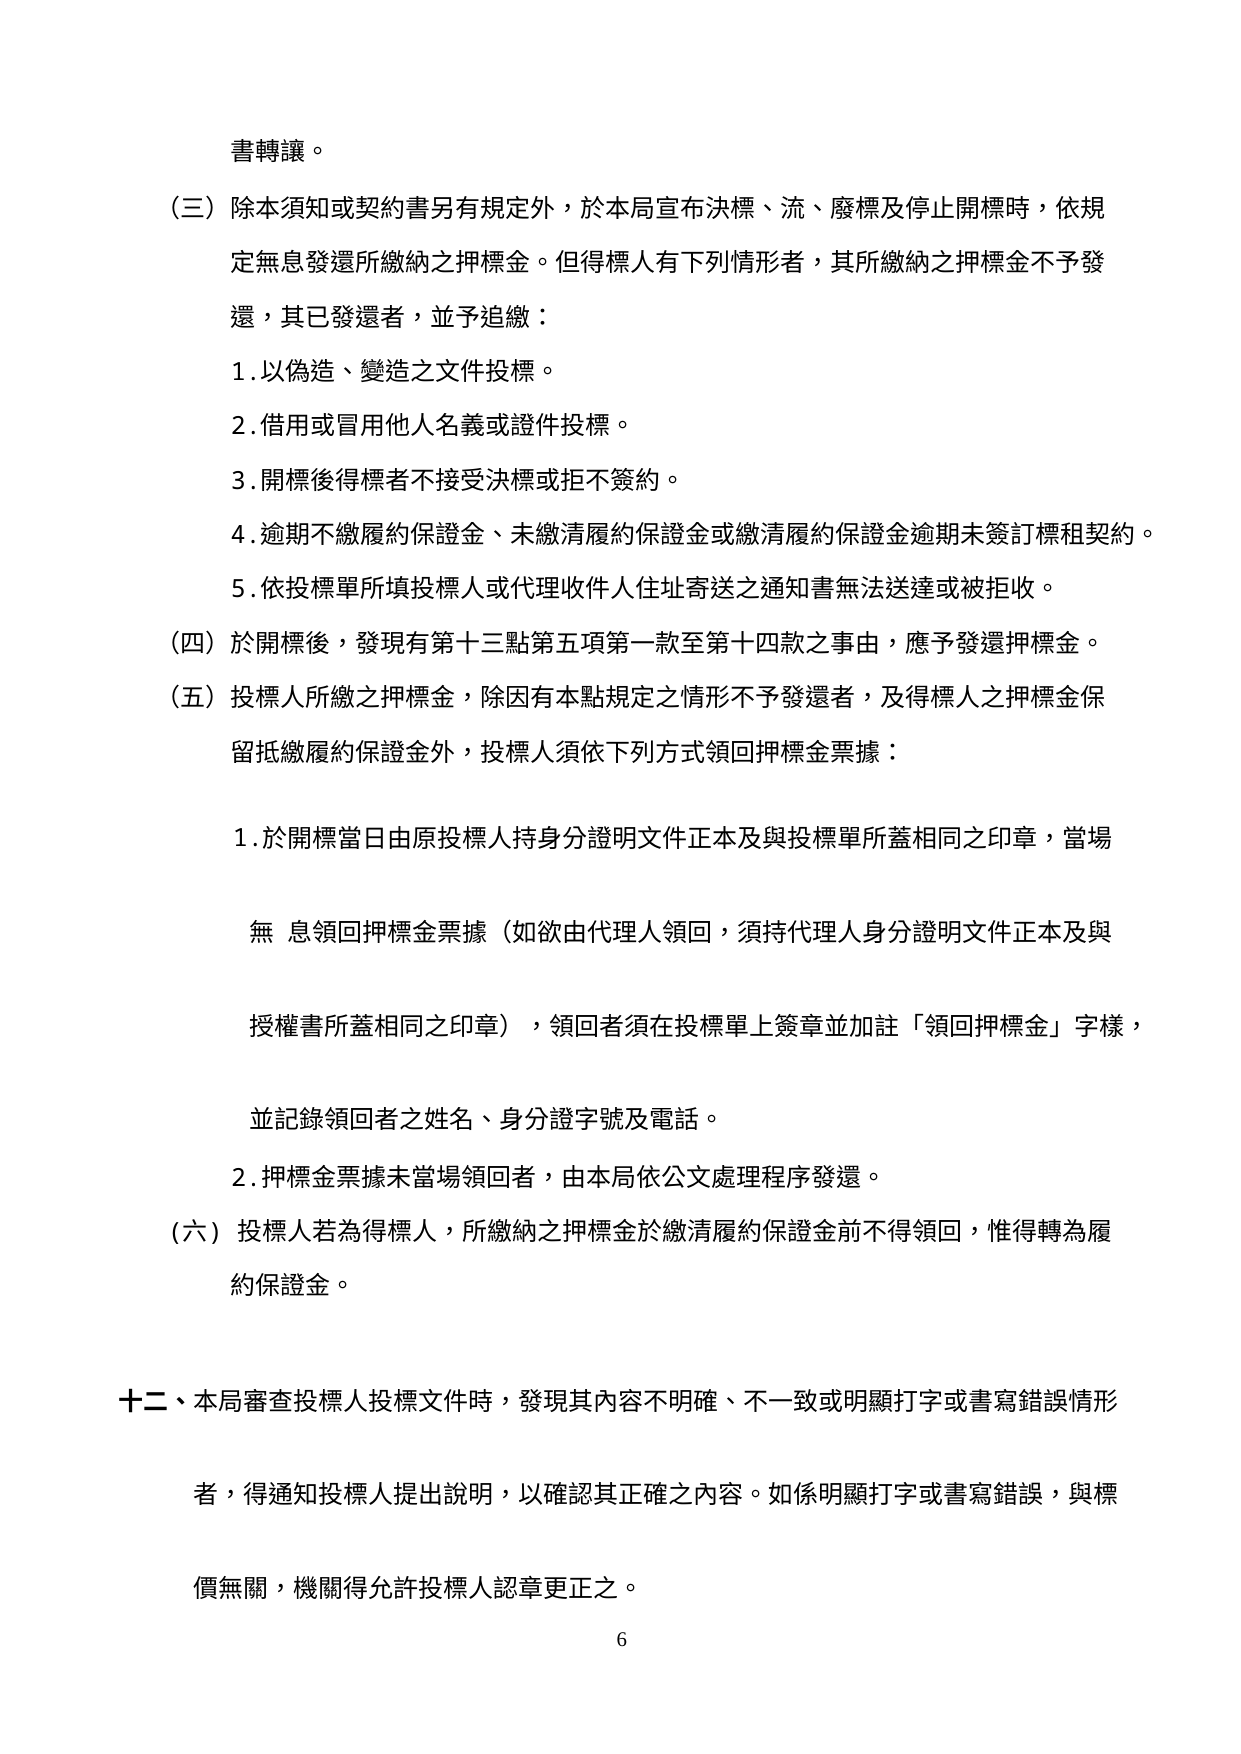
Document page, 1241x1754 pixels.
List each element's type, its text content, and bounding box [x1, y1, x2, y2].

text 十二、本局審查投標人投標文件時，發現其內容不明確、不一致或明顯打字或書寫錯誤情形者，得通知投標人提出說明，以確認其正確之內容。如係明顯打字或書寫錯誤，與標價無關，機關得允許投標人認章更正之。 [118, 1358, 1125, 1608]
text 5.依投標單所填投標人或代理收件人住址寄送之通知書無法送達或被拒收。 [231, 569, 1190, 605]
text 2.借用或冒用他人名義或證件投標。 [118, 406, 1125, 442]
text （三）除本須知或契約書另有規定外，於本局宣布決標、流、廢標及停止開標時，依規定無息發還所繳納之押標金。但得標人有下列情形者，其所繳納之押標金不予發還，其已發還者，並予追繳： [156, 188, 1125, 333]
text 2.押標金票據未當場領回者，由本局依公文處理程序發還。 [231, 1157, 1125, 1193]
text 押標金支票或本票，毋須載明受款人，如載明受款人時，應以標租機關為受款人。非以標租機關為受款人時，需由所載受款人於支票或本票上背書，且不得禁止背書轉讓。 [231, 108, 1125, 170]
text （五）投標人所繳之押標金，除因有本點規定之情形不予發還者，及得標人之押標金保留抵繳履約保證金外，投標人須依下列方式領回押標金票據： [156, 678, 1125, 768]
text （四）於開標後，發現有第十三點第五項第一款至第十四款之事由，應予發還押標金。 [156, 623, 1125, 659]
text 1.於開標當日由原投標人持身分證明文件正本及與投標單所蓋相同之印章，當場無 息領回押標金票據（如欲由代理人領回，須持代理人身分證明文件正本及與授權書所蓋相同之印章），領回者須在投標單上簽章並加註「領回押標金」字樣，並記錄領回者之姓名、身分證字號及電話。 [203, 795, 1125, 1139]
text 4.逾期不繳履約保證金、未繳清履約保證金或繳清履約保證金逾期未簽訂標租契約。 [230, 514, 1152, 551]
text (六) 投標人若為得標人，所繳納之押標金於繳清履約保證金前不得領回，惟得轉為履約保證金。 [168, 1211, 1125, 1302]
text 3.開標後得標者不接受決標或拒不簽約。 [118, 460, 1125, 496]
text 1.以偽造、變造之文件投標。 [118, 351, 1125, 388]
